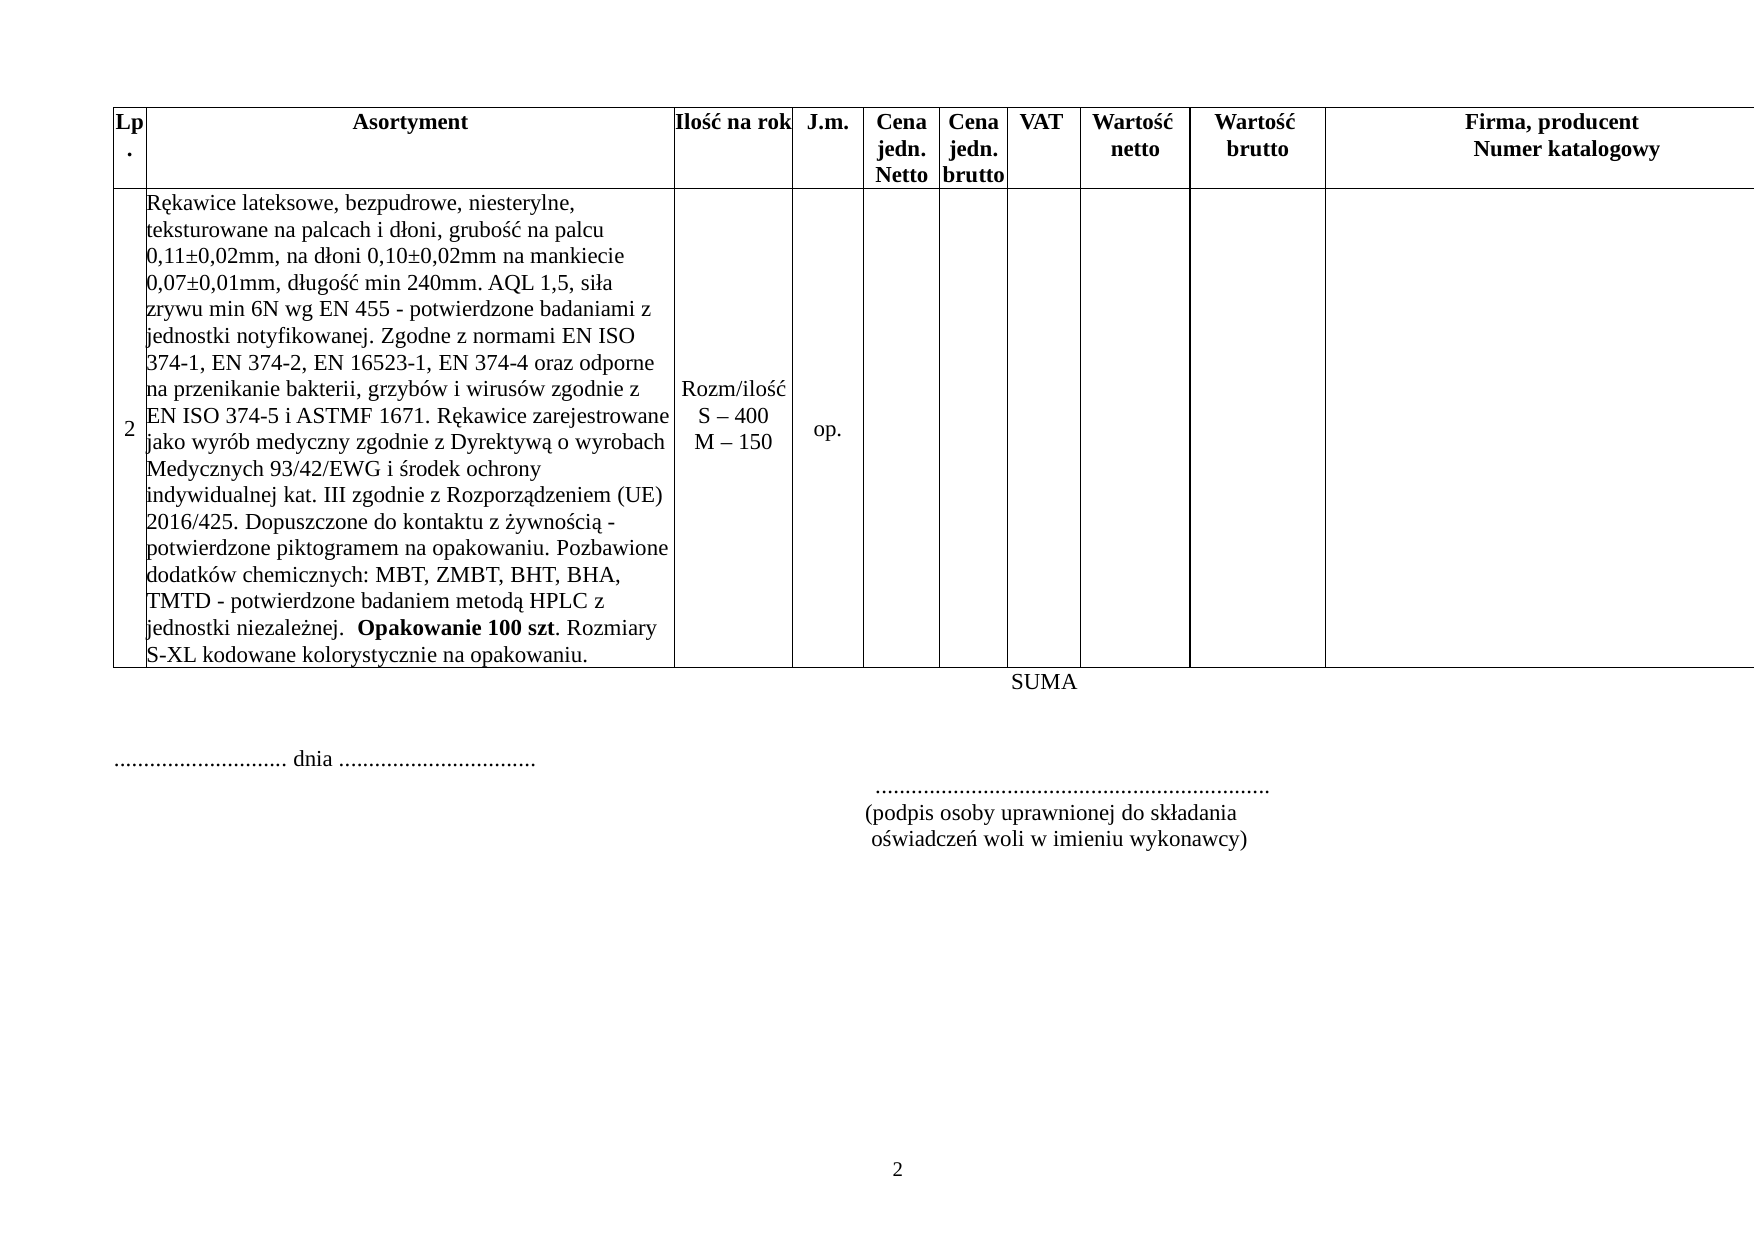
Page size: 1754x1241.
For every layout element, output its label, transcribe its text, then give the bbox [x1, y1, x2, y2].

table_cell [1623, 695, 1627, 721]
table_cell [1081, 695, 1190, 721]
table_cell [1631, 695, 1635, 721]
table_cell [1602, 695, 1606, 721]
table_cell SUMA [1008, 668, 1081, 695]
table_cell [1325, 695, 1589, 721]
table_cell [1635, 695, 1639, 721]
table_header Firma, producent Numer katalogowy [1326, 108, 1754, 188]
table_cell [1598, 668, 1602, 695]
table_cell [1614, 668, 1618, 695]
table_cell [940, 668, 1007, 695]
table_cell [146, 668, 674, 695]
table_cell [1656, 668, 1660, 695]
table_header Cena jedn. Netto [864, 108, 939, 188]
table_cell [864, 189, 939, 667]
table_cell [114, 695, 146, 721]
table_header Wartość netto [1081, 108, 1189, 188]
table_cell [1008, 189, 1080, 667]
table_cell [792, 695, 863, 721]
table_cell [1683, 695, 1754, 721]
table_cell Rozm/ilość S – 400 M – 150 [675, 189, 792, 667]
table_cell [1618, 695, 1622, 721]
table_cell [1610, 695, 1614, 721]
table_cell [675, 668, 792, 695]
table_cell [1648, 695, 1652, 721]
table_cell [1325, 668, 1589, 695]
table_cell [1639, 695, 1643, 721]
table_cell [1593, 668, 1597, 695]
table_cell [1623, 668, 1627, 695]
table_cell [1589, 668, 1593, 695]
table_header Ilość na rok [675, 108, 792, 188]
table_cell [1677, 668, 1681, 695]
table_cell [1190, 695, 1325, 721]
table_cell [675, 695, 792, 721]
table_cell [1673, 668, 1677, 695]
table_cell Rękawice lateksowe, bezpudrowe, niesterylne, teksturowane na palcach i dłoni, grubość na palcu 0,11±0,02mm, na dłoni 0,10±0,02mm na mankiecie 0,07±0,01mm, długość min 240mm. AQL 1,5, siła zrywu min 6N wg EN 455 - potwierdzone badaniami z jednostki notyfikowanej. Zgodne z normami EN ISO 374-1, EN 374-2, EN 16523-1, EN 374-4 oraz odporne na przenikanie bakterii, grzybów i wirusów zgodnie z EN ISO 374-5 i ASTMF 1671. Rękawice zarejestrowane jako wyrób medyczny zgodnie z Dyrektywą o wyrobach Medycznych 93/42/EWG i środek ochrony indywidualnej kat. III zgodnie z Rozporządzeniem (UE) 2016/425. Dopuszczone do kontaktu z żywnością - potwierdzone piktogramem na opakowaniu. Pozbawione dodatków chemicznych: MBT, ZMBT, BHT, BHA, TMTD - potwierdzone badaniem metodą HPLC z jednostki niezależnej. Opakowanie 100 szt. Rozmiary S-XL kodowane kolorystycznie na opakowaniu. [147, 189, 674, 667]
table_cell [1627, 668, 1631, 695]
table_cell [1635, 668, 1639, 695]
table_cell [1656, 695, 1660, 721]
table_cell [1677, 695, 1681, 721]
table_cell [940, 189, 1007, 667]
table_cell [1648, 668, 1652, 695]
table_cell [1683, 668, 1754, 695]
table_cell [864, 668, 940, 695]
table_header Wartość brutto [1191, 108, 1325, 188]
table_cell [792, 668, 863, 695]
table_cell [1081, 189, 1189, 667]
table_header Lp. [114, 108, 146, 188]
table_cell [1190, 668, 1325, 695]
table_cell [1602, 668, 1606, 695]
table_cell [1643, 668, 1647, 695]
table_cell [1606, 668, 1610, 695]
text .................................................................. [113, 772, 1681, 798]
text ............................. dnia ................................. [113, 745, 1681, 772]
table_cell [1673, 695, 1677, 721]
table_cell [1598, 695, 1602, 721]
table_cell [1618, 668, 1622, 695]
table_cell [1639, 668, 1643, 695]
text (podpis osoby uprawnionej do składania [630, 798, 1681, 825]
table_cell [1191, 189, 1325, 667]
table_cell [1664, 668, 1668, 695]
table_cell op. [793, 189, 863, 667]
table_cell [1668, 695, 1672, 721]
table_cell [1664, 695, 1668, 721]
table_cell [1627, 695, 1631, 721]
table_cell [1668, 668, 1672, 695]
table_cell [1589, 695, 1593, 721]
table_header VAT [1008, 108, 1080, 188]
table_header Asortyment [147, 108, 674, 188]
table_cell [1008, 695, 1081, 721]
table_cell [1652, 668, 1656, 695]
table_cell [146, 695, 674, 721]
table_cell [1652, 695, 1656, 721]
text oświadczeń woli w imieniu wykonawcy) [703, 825, 1681, 852]
table_cell [1593, 695, 1597, 721]
table_cell [1614, 695, 1618, 721]
table_cell [114, 668, 146, 695]
table_cell [1660, 695, 1664, 721]
table_cell [1326, 189, 1754, 667]
table_cell 2 [114, 189, 146, 667]
table_cell [864, 695, 940, 721]
table_cell [1606, 695, 1610, 721]
table_header J.m. [793, 108, 863, 188]
table_header Cena jedn. brutto [940, 108, 1007, 188]
table_cell [1660, 668, 1664, 695]
table_cell [1081, 668, 1190, 695]
table_cell [940, 695, 1007, 721]
table_cell [1643, 695, 1647, 721]
table_cell [1631, 668, 1635, 695]
table_cell [1610, 668, 1614, 695]
